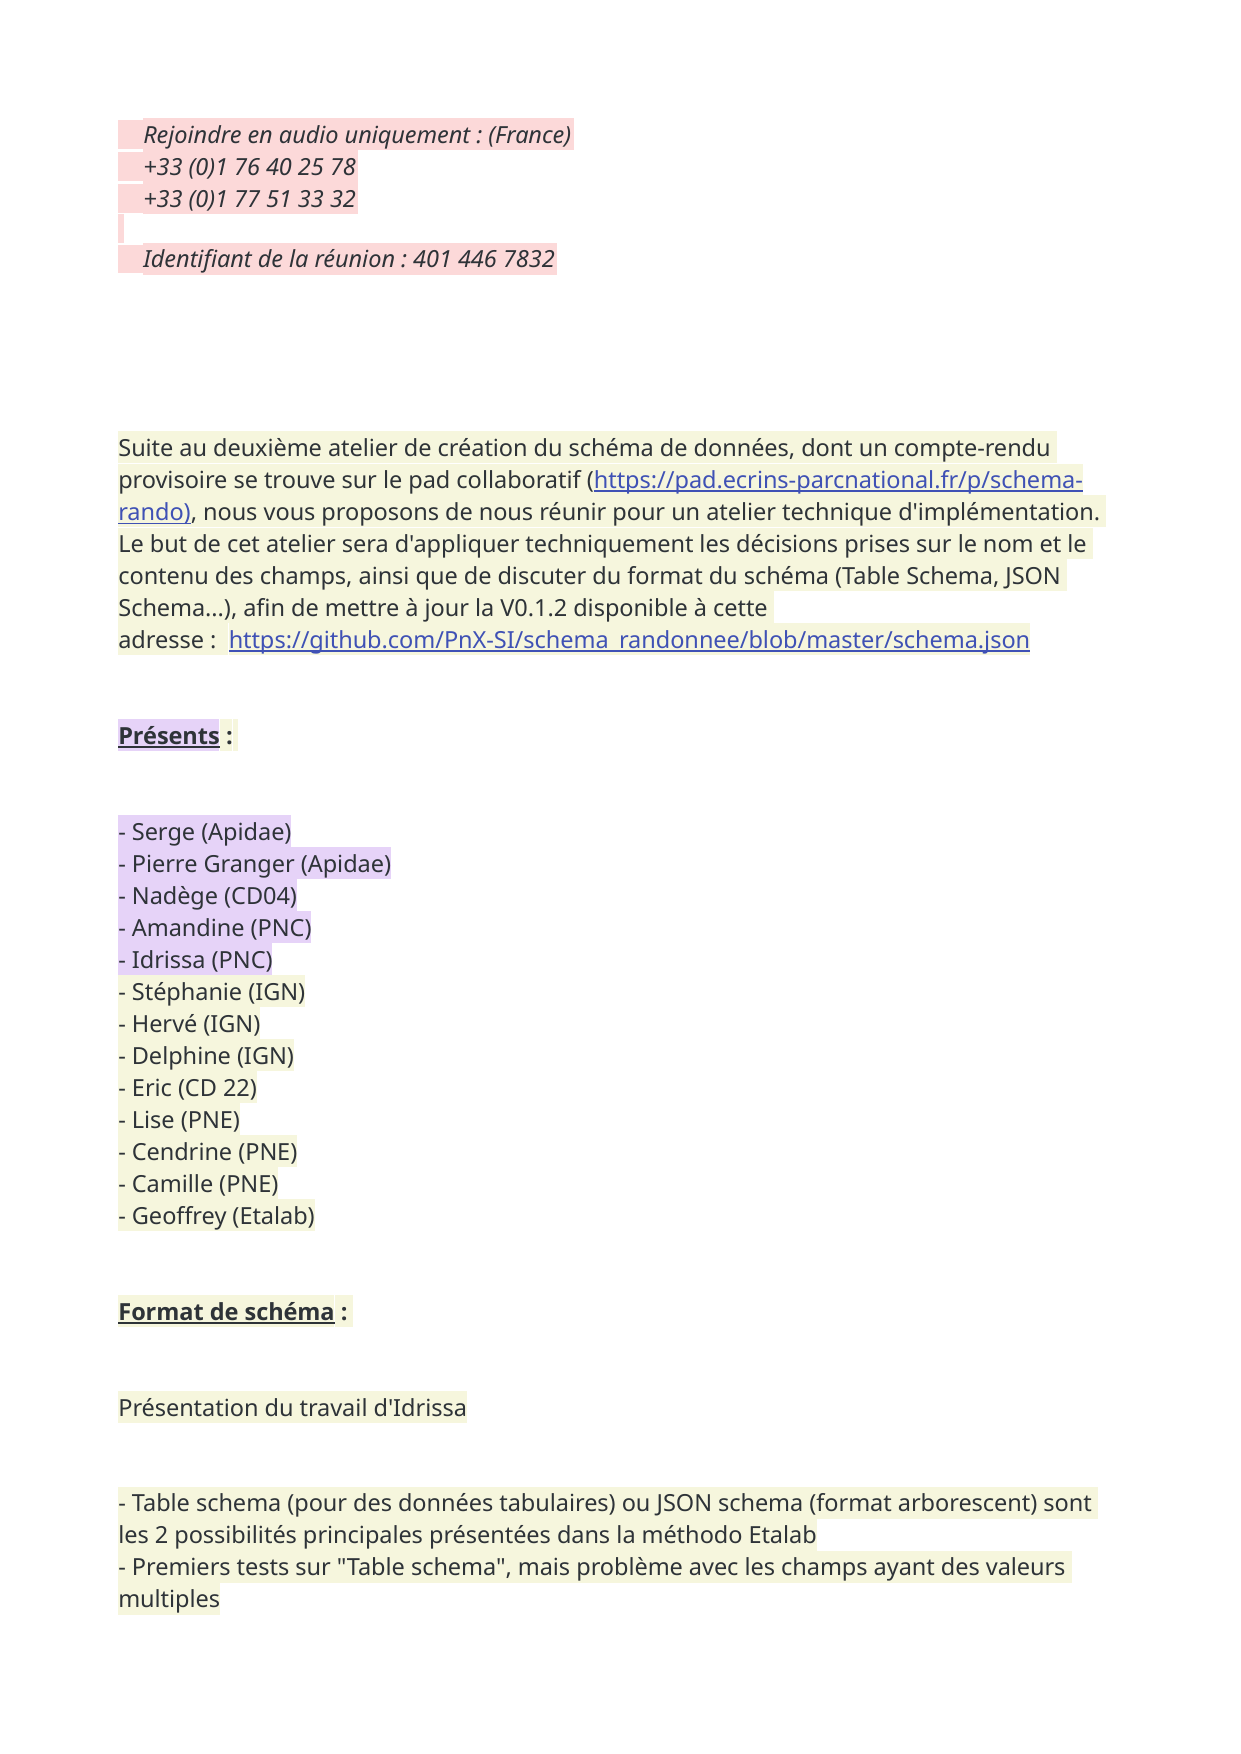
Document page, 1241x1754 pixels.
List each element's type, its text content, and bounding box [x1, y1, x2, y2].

text - Table schema (pour des données tabulaires) ou JSON schema (format arborescent) sont les 2 possibilités principales présentées dans la méthodo Etalab [118, 1487, 1122, 1551]
text Présents : [118, 719, 1122, 751]
text - Idrissa (PNC) [118, 943, 1122, 975]
text Le but de cet atelier sera d'appliquer techniquement les décisions prises sur le nom et le contenu des champs, ainsi que de discuter du format du schéma (Table Schema, JSON Schema...), afin de mettre à jour la V0.1.2 disponible à cette adresse : https://github.com/PnX-SI/schema_randonnee/blob/master/schema.json [118, 527, 1122, 655]
text Identifiant de la réunion : 401 446 7832 [118, 243, 1122, 275]
text Présentation du travail d'Idrissa [118, 1391, 1122, 1423]
text - Nadège (CD04) [118, 879, 1122, 911]
text - Pierre Granger (Apidae) [118, 847, 1122, 879]
text - Amandine (PNC) [118, 911, 1122, 943]
text - Premiers tests sur "Table schema", mais problème avec les champs ayant des valeurs multiples [118, 1551, 1122, 1615]
text +33 (0)1 76 40 25 78 [118, 150, 1122, 182]
text - Lise (PNE) [118, 1103, 1122, 1135]
text - Eric (CD 22) [118, 1071, 1122, 1103]
text - Camille (PNE) [118, 1167, 1122, 1199]
text - Serge (Apidae) [118, 815, 1122, 847]
text Suite au deuxième atelier de création du schéma de données, dont un compte-rendu provisoire se trouve sur le pad collaboratif (https://pad.ecrins-parcnational.fr/p/schema-rando), nous vous proposons de nous réunir pour un atelier technique d'implémentation. [118, 431, 1122, 527]
text - Delphine (IGN) [118, 1039, 1122, 1071]
text - Geoffrey (Etalab) [118, 1199, 1122, 1231]
text - Stéphanie (IGN) [118, 975, 1122, 1007]
text Format de schéma : [118, 1295, 1122, 1327]
text Rejoindre en audio uniquement : (France) [118, 118, 1122, 150]
text - Hervé (IGN) [118, 1007, 1122, 1039]
text +33 (0)1 77 51 33 32 [118, 182, 1122, 214]
text - Cendrine (PNE) [118, 1135, 1122, 1167]
